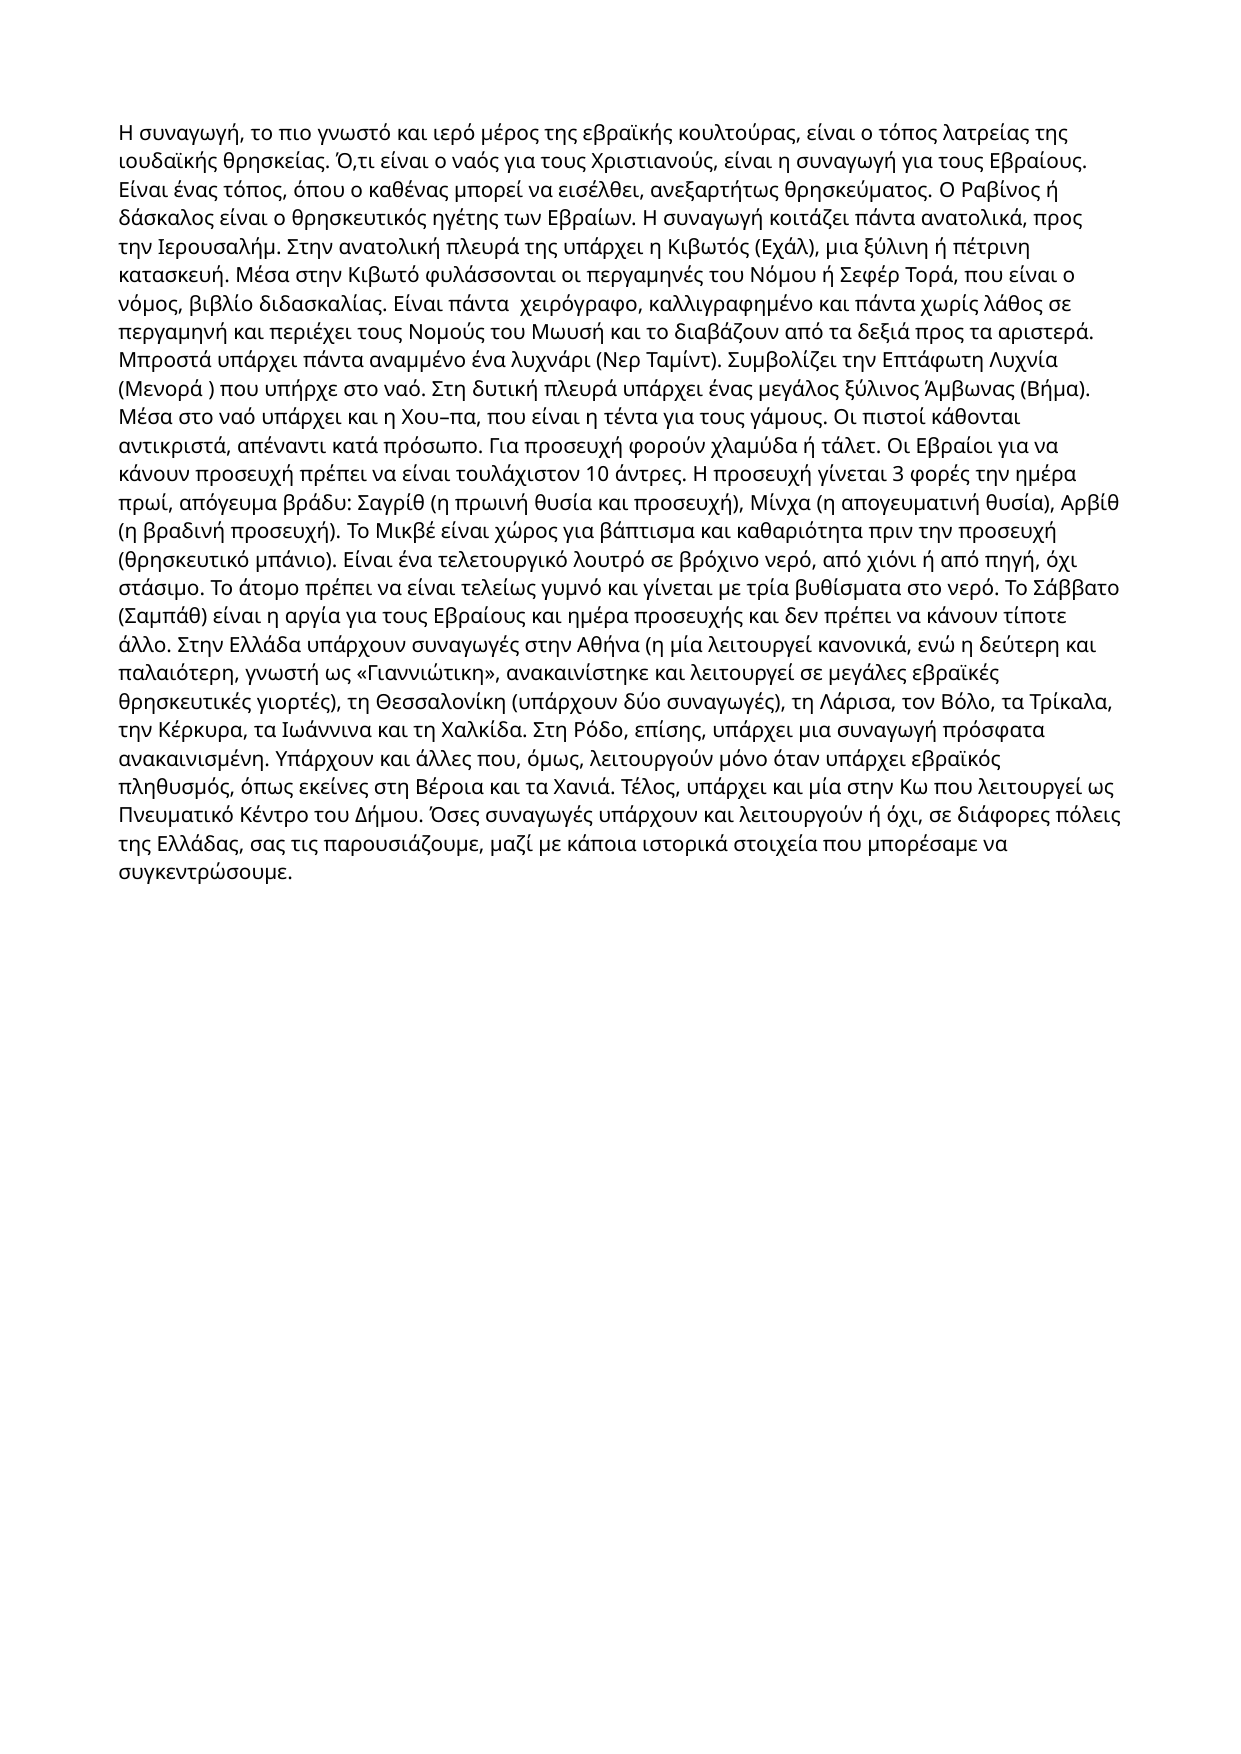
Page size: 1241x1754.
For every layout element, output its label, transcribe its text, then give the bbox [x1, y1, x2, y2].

text Η συναγωγή, το πιο γνωστό και ιερό μέρος της εβραϊκής κουλτούρας, είναι ο τόπος λατρείας της ιουδαϊκής θρησκείας. Ό,τι είναι ο ναός για τους Χριστιανούς, είναι η συναγωγή για τους Εβραίους. Είναι ένας τόπος, όπου ο καθένας μπορεί να εισέλθει, ανεξαρτήτως θρησκεύματος. Ο Ραβίνος ή δάσκαλος είναι ο θρησκευτικός ηγέτης των Εβραίων. Η συναγωγή κοιτάζει πάντα ανατολικά, προς την Ιερουσαλήμ. Στην ανατολική πλευρά της υπάρχει η Κιβωτός (Εχάλ), μια ξύλινη ή πέτρινη κατασκευή. Μέσα στην Κιβωτό φυλάσσονται οι περγαμηνές του Νόμου ή Σεφέρ Τορά, που είναι ο νόμος, βιβλίο διδασκαλίας. Είναι πάντα χειρόγραφο, καλλιγραφημένο και πάντα χωρίς λάθος σε περγαμηνή και περιέχει τους Νομούς του Μωυσή και το διαβάζουν από τα δεξιά προς τα αριστερά. Μπροστά υπάρχει πάντα αναμμένο ένα λυχνάρι (Νερ Ταμίντ). Συμβολίζει την Επτάφωτη Λυχνία (Μενορά ) που υπήρχε στο ναό. Στη δυτική πλευρά υπάρχει ένας μεγάλος ξύλινος Άμβωνας (Βήμα). Μέσα στο ναό υπάρχει και η Χου–πα, που είναι η τέντα για τους γάμους. Οι πιστοί κάθονται αντικριστά, απέναντι κατά πρόσωπο. Για προσευχή φορούν χλαμύδα ή τάλετ. Οι Εβραίοι για να κάνουν προσευχή πρέπει να είναι τουλάχιστον 10 άντρες. Η προσευχή γίνεται 3 φορές την ημέρα πρωί, απόγευμα βράδυ: Σαγρίθ (η πρωινή θυσία και προσευχή), Μίνχα (η απογευματινή θυσία), Αρβίθ (η βραδινή προσευχή). Το Μικβέ είναι χώρος για βάπτισμα και καθαριότητα πριν την προσευχή (θρησκευτικό μπάνιο). Είναι ένα τελετουργικό λουτρό σε βρόχινο νερό, από χιόνι ή από πηγή, όχι στάσιμο. Το άτομο πρέπει να είναι τελείως γυμνό και γίνεται με τρία βυθίσματα στο νερό. Το Σάββατο (Σαμπάθ) είναι η αργία για τους Εβραίους και ημέρα προσευχής και δεν πρέπει να κάνουν τίποτε άλλο. Στην Ελλάδα υπάρχουν συναγωγές στην Αθήνα (η μία λειτουργεί κανονικά, ενώ η δεύτερη και παλαιότερη, γνωστή ως «Γιαννιώτικη», ανακαινίστηκε και λειτουργεί σε μεγάλες εβραϊκές θρησκευτικές γιορτές), τη Θεσσαλονίκη (υπάρχουν δύο συναγωγές), τη Λάρισα, τον Βόλο, τα Τρίκαλα, την Κέρκυρα, τα Ιωάννινα και τη Χαλκίδα. Στη Ρόδο, επίσης, υπάρχει μια συναγωγή πρόσφατα ανακαινισμένη. Υπάρχουν και άλλες που, όμως, λειτουργούν μόνο όταν υπάρχει εβραϊκός πληθυσμός, όπως εκείνες στη Βέροια και τα Χανιά. Τέλος, υπάρχει και μία στην Κω που λειτουργεί ως Πνευματικό Κέντρο του Δήμου. Όσες συναγωγές υπάρχουν και λειτουργούν ή όχι, σε διάφορες πόλεις της Ελλάδας, σας τις παρουσιάζουμε, μαζί με κάποια ιστορικά στοιχεία που μπορέσαμε να συγκεντρώσουμε. [118, 118, 1122, 886]
